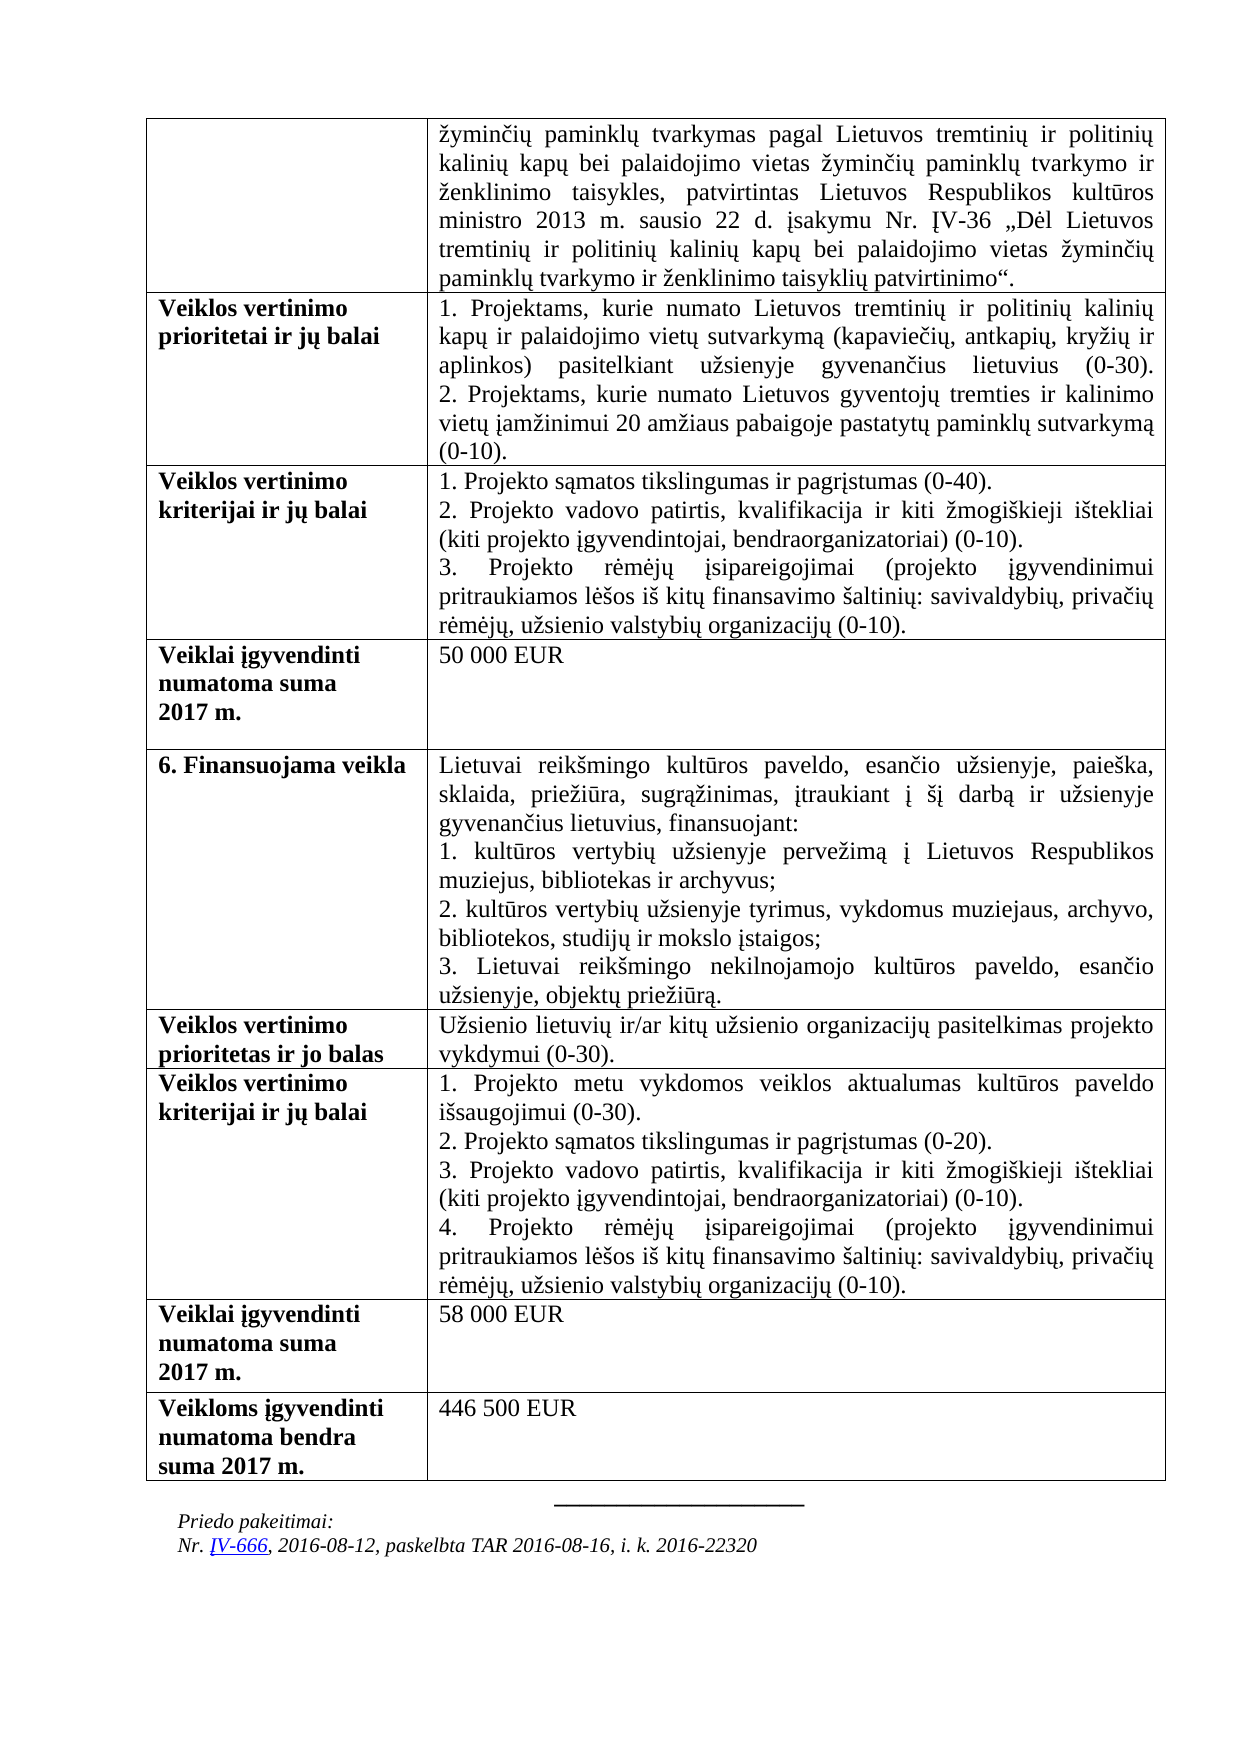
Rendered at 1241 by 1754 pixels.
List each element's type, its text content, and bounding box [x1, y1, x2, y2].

text Nr. ĮV-666, 2016-08-12, paskelbta TAR 2016-08-16, i. k. 2016-22320 [177, 1533, 1181, 1557]
table_cell 58 000 EUR [428, 1300, 1165, 1392]
table_cell Užsienio lietuvių ir/ar kitų užsienio organizacijų pasitelkimas projekto vykdymui (0-30). [428, 1010, 1165, 1067]
table_cell Lietuvai reikšmingo kultūros paveldo, esančio užsienyje, paieška, sklaida, priežiūra, sugrąžinimas, įtraukiant į šį darbą ir užsienyje gyvenančius lietuvius, finansuojant: 1. kultūros vertybių užsienyje pervežimą į Lietuvos Respublikos muziejus, bibliotekas ir archyvus; 2. kultūros vertybių užsienyje tyrimus, vykdomus muziejaus, archyvo, bibliotekos, studijų ir mokslo įstaigos; 3. Lietuvai reikšmingo nekilnojamojo kultūros paveldo, esančio užsienyje, objektų priežiūrą. [428, 750, 1165, 1009]
table_cell 1. Projekto metu vykdomos veiklos aktualumas kultūros paveldo išsaugojimui (0-30). 2. Projekto sąmatos tikslingumas ir pagrįstumas (0-20). 3. Projekto vadovo patirtis, kvalifikacija ir kiti žmogiškieji ištekliai (kiti projekto įgyvendintojai, bendraorganizatoriai) (0-10). 4. Projekto rėmėjų įsipareigojimai (projekto įgyvendinimui pritraukiamos lėšos iš kitų finansavimo šaltinių: savivaldybių, privačių rėmėjų, užsienio valstybių organizacijų (0-10). [428, 1069, 1165, 1298]
table_cell 446 500 EUR [428, 1393, 1165, 1479]
table_cell Veiklos vertinimo prioritetai ir jų balai [147, 293, 427, 465]
table_cell [147, 119, 427, 292]
table_cell Veiklai įgyvendinti numatoma suma 2017 m. [147, 1300, 427, 1392]
table_cell Veiklos vertinimo prioritetas ir jo balas [147, 1010, 427, 1067]
text ____________________ [177, 1481, 1181, 1509]
table_cell Veiklai įgyvendinti numatoma suma 2017 m. [147, 640, 427, 749]
table_cell 6. Finansuojama veikla [147, 750, 427, 1009]
table_cell Veiklos vertinimo kriterijai ir jų balai [147, 466, 427, 639]
table_cell Veikloms įgyvendinti numatoma bendra suma 2017 m. [147, 1393, 427, 1479]
table_cell žyminčių paminklų tvarkymas pagal Lietuvos tremtinių ir politinių kalinių kapų bei palaidojimo vietas žyminčių paminklų tvarkymo ir ženklinimo taisykles, patvirtintas Lietuvos Respublikos kultūros ministro 2013 m. sausio 22 d. įsakymu Nr. ĮV-36 „Dėl Lietuvos tremtinių ir politinių kalinių kapų bei palaidojimo vietas žyminčių paminklų tvarkymo ir ženklinimo taisyklių patvirtinimo“. [428, 119, 1165, 292]
table_cell 1. Projektams, kurie numato Lietuvos tremtinių ir politinių kalinių kapų ir palaidojimo vietų sutvarkymą (kapaviečių, antkapių, kryžių ir aplinkos) pasitelkiant užsienyje gyvenančius lietuvius (0-30). 2. Projektams, kurie numato Lietuvos gyventojų tremties ir kalinimo vietų įamžinimui 20 amžiaus pabaigoje pastatytų paminklų sutvarkymą (0-10). [428, 293, 1165, 465]
table_cell Veiklos vertinimo kriterijai ir jų balai [147, 1069, 427, 1298]
text Priedo pakeitimai: [177, 1509, 1181, 1533]
table_cell 1. Projekto sąmatos tikslingumas ir pagrįstumas (0-40). 2. Projekto vadovo patirtis, kvalifikacija ir kiti žmogiškieji ištekliai (kiti projekto įgyvendintojai, bendraorganizatoriai) (0-10). 3. Projekto rėmėjų įsipareigojimai (projekto įgyvendinimui pritraukiamos lėšos iš kitų finansavimo šaltinių: savivaldybių, privačių rėmėjų, užsienio valstybių organizacijų (0-10). [428, 466, 1165, 639]
table_cell 50 000 EUR [428, 640, 1165, 749]
